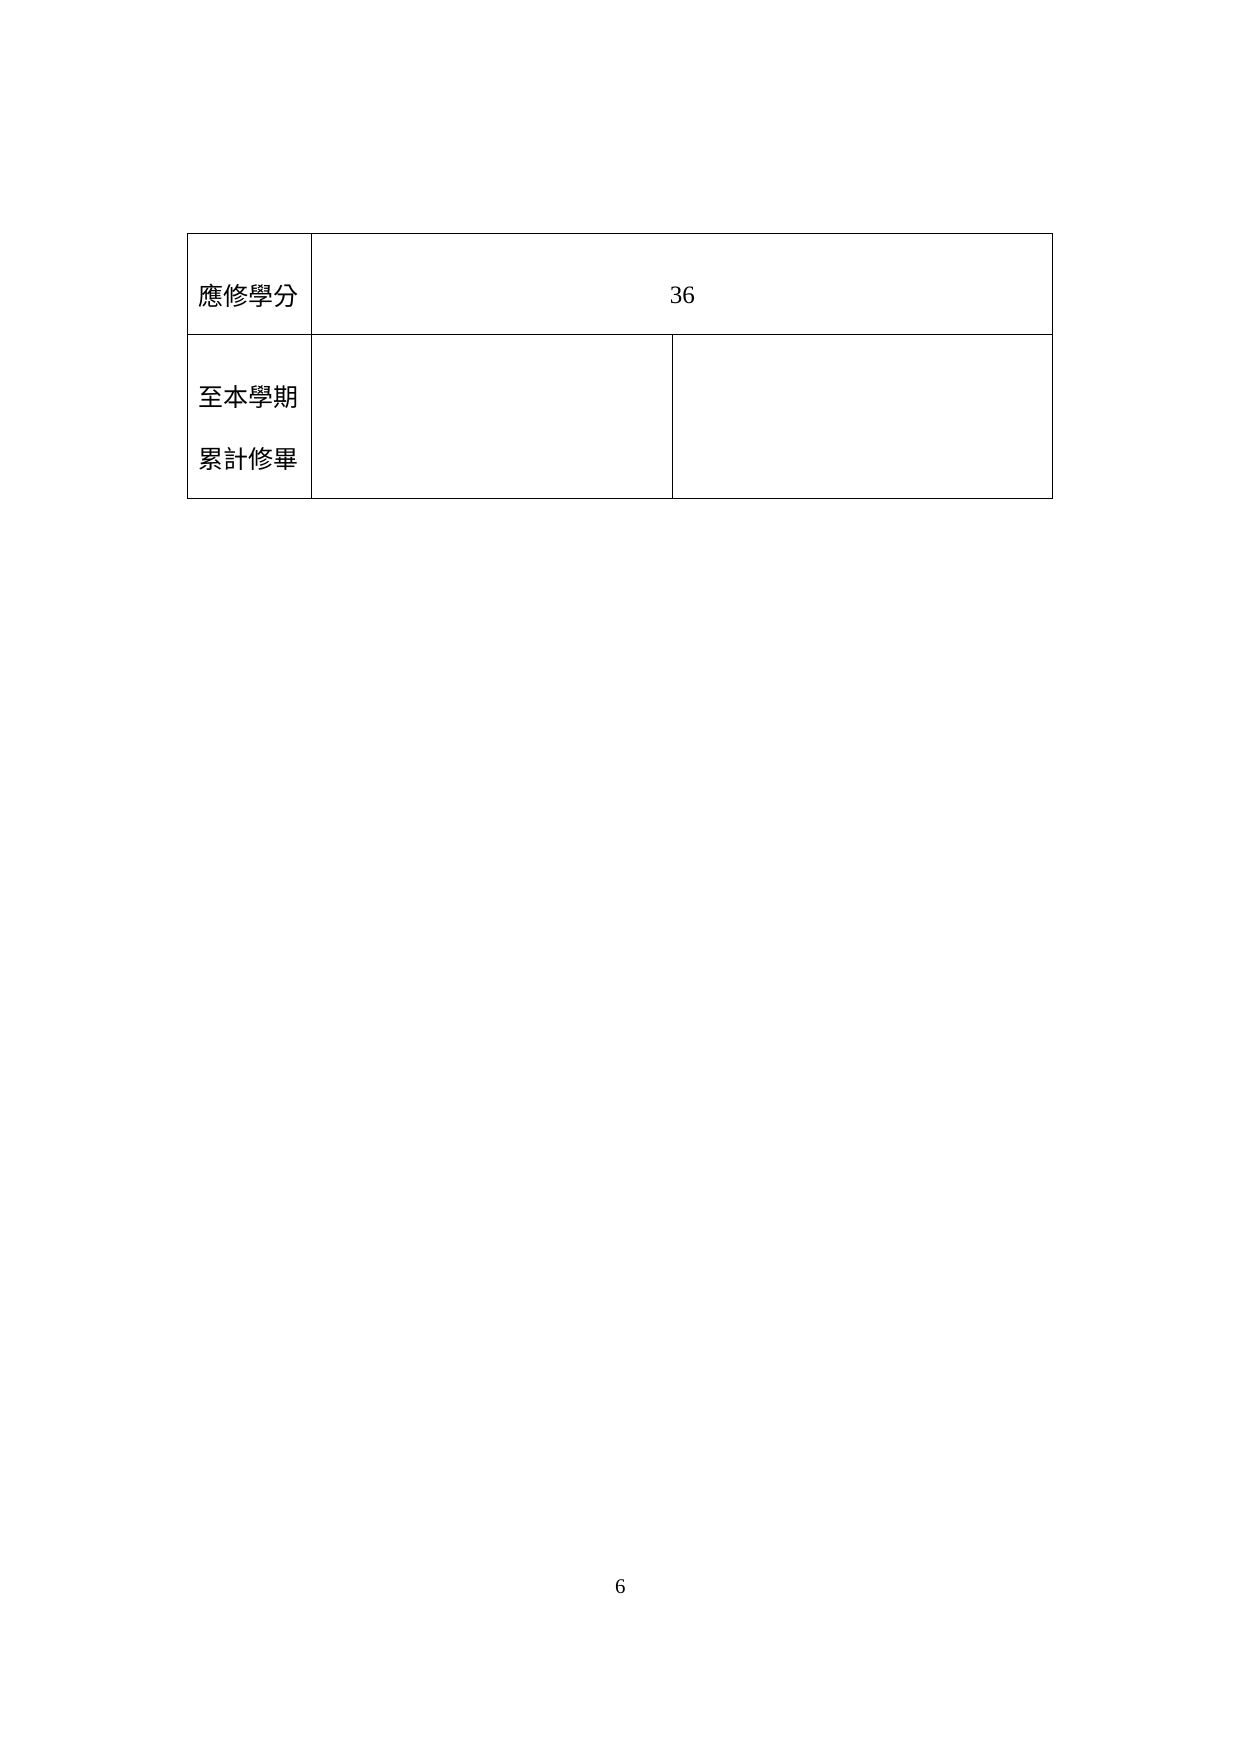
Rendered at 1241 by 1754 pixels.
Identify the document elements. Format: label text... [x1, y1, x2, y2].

table_cell [312, 335, 672, 498]
table_cell 應修學分 [188, 234, 311, 334]
table_cell 36 [312, 234, 1052, 334]
table_cell [673, 335, 1052, 498]
table_cell 至本學期累計修畢 [188, 335, 311, 498]
